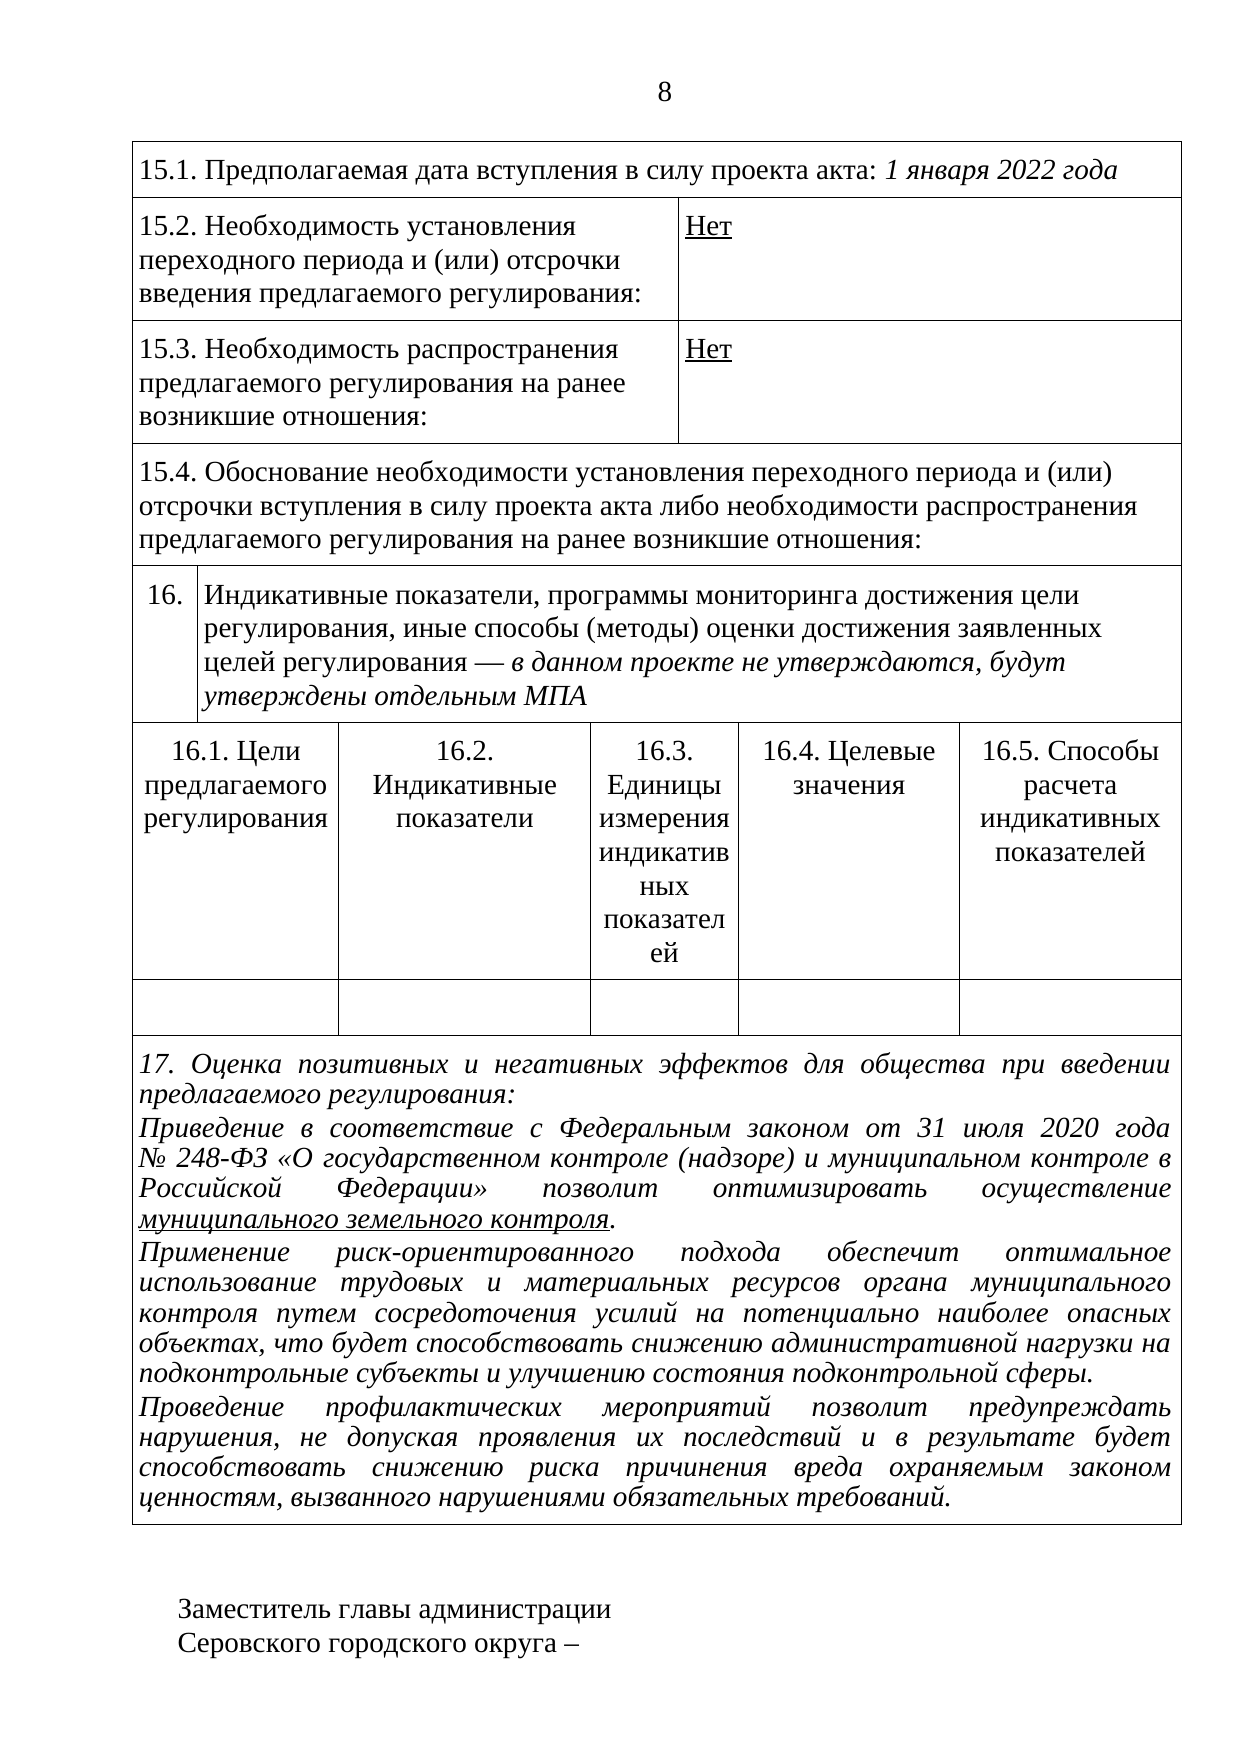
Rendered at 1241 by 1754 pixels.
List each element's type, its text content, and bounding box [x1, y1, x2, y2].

table_cell 15.1. Предполагаемая дата вступления в силу проекта акта: 1 января 2022 года [133, 142, 1181, 197]
table_cell 17. Оценка позитивных и негативных эффектов для общества при введении предлагаемого регулирования: Приведение в соответствие с Федеральным законом от 31 июля 2020 года № 248-ФЗ «О государственном контроле (надзоре) и муниципальном контроле в Российской Федерации» позволит оптимизировать осуществление муниципального земельного контроля. Применение риск-ориентированного подхода обеспечит оптимальное использование трудовых и материальных ресурсов органа муниципального контроля путем сосредоточения усилий на потенциально наиболее опасных объектах, что будет способствовать снижению административной нагрузки на подконтрольные субъекты и улучшению состояния подконтрольной сферы. Проведение профилактических мероприятий позволит предупреждать нарушения, не допуская проявления их последствий и в результате будет способствовать снижению риска причинения вреда охраняемым законом ценностям, вызванного нарушениями обязательных требований. [133, 1036, 1181, 1523]
text Серовского городского округа – [177, 1625, 1152, 1659]
text Заместитель главы администрации [177, 1592, 1152, 1625]
table_cell [339, 980, 590, 1035]
table_cell 16.5. Способы расчета индикативных показателей [960, 723, 1181, 979]
table_cell [739, 980, 959, 1035]
table_cell 16. [133, 566, 197, 722]
table_cell Нет [679, 198, 1181, 319]
table_cell 16.3. Единицы измерения индикативных показателей [591, 723, 738, 979]
table_cell 15.2. Необходимость установления переходного периода и (или) отсрочки введения предлагаемого регулирования: [133, 198, 678, 319]
table_cell 15.4. Обоснование необходимости установления переходного периода и (или) отсрочки вступления в силу проекта акта либо необходимости распространения предлагаемого регулирования на ранее возникшие отношения: [133, 444, 1181, 565]
table_cell [133, 980, 338, 1035]
table_cell 16.4. Целевые значения [739, 723, 959, 979]
table_cell [591, 980, 738, 1035]
table_cell 16.2. Индикативные показатели [339, 723, 590, 979]
table_cell 15.3. Необходимость распространения предлагаемого регулирования на ранее возникшие отношения: [133, 321, 678, 442]
table_cell 16.1. Цели предлагаемого регулирования [133, 723, 338, 979]
table_cell [960, 980, 1181, 1035]
table_cell Нет [679, 321, 1181, 442]
table_cell Индикативные показатели, программы мониторинга достижения цели регулирования, иные способы (методы) оценки достижения заявленных целей регулирования — в данном проекте не утверждаются, будут утверждены отдельным МПА [198, 566, 1181, 722]
